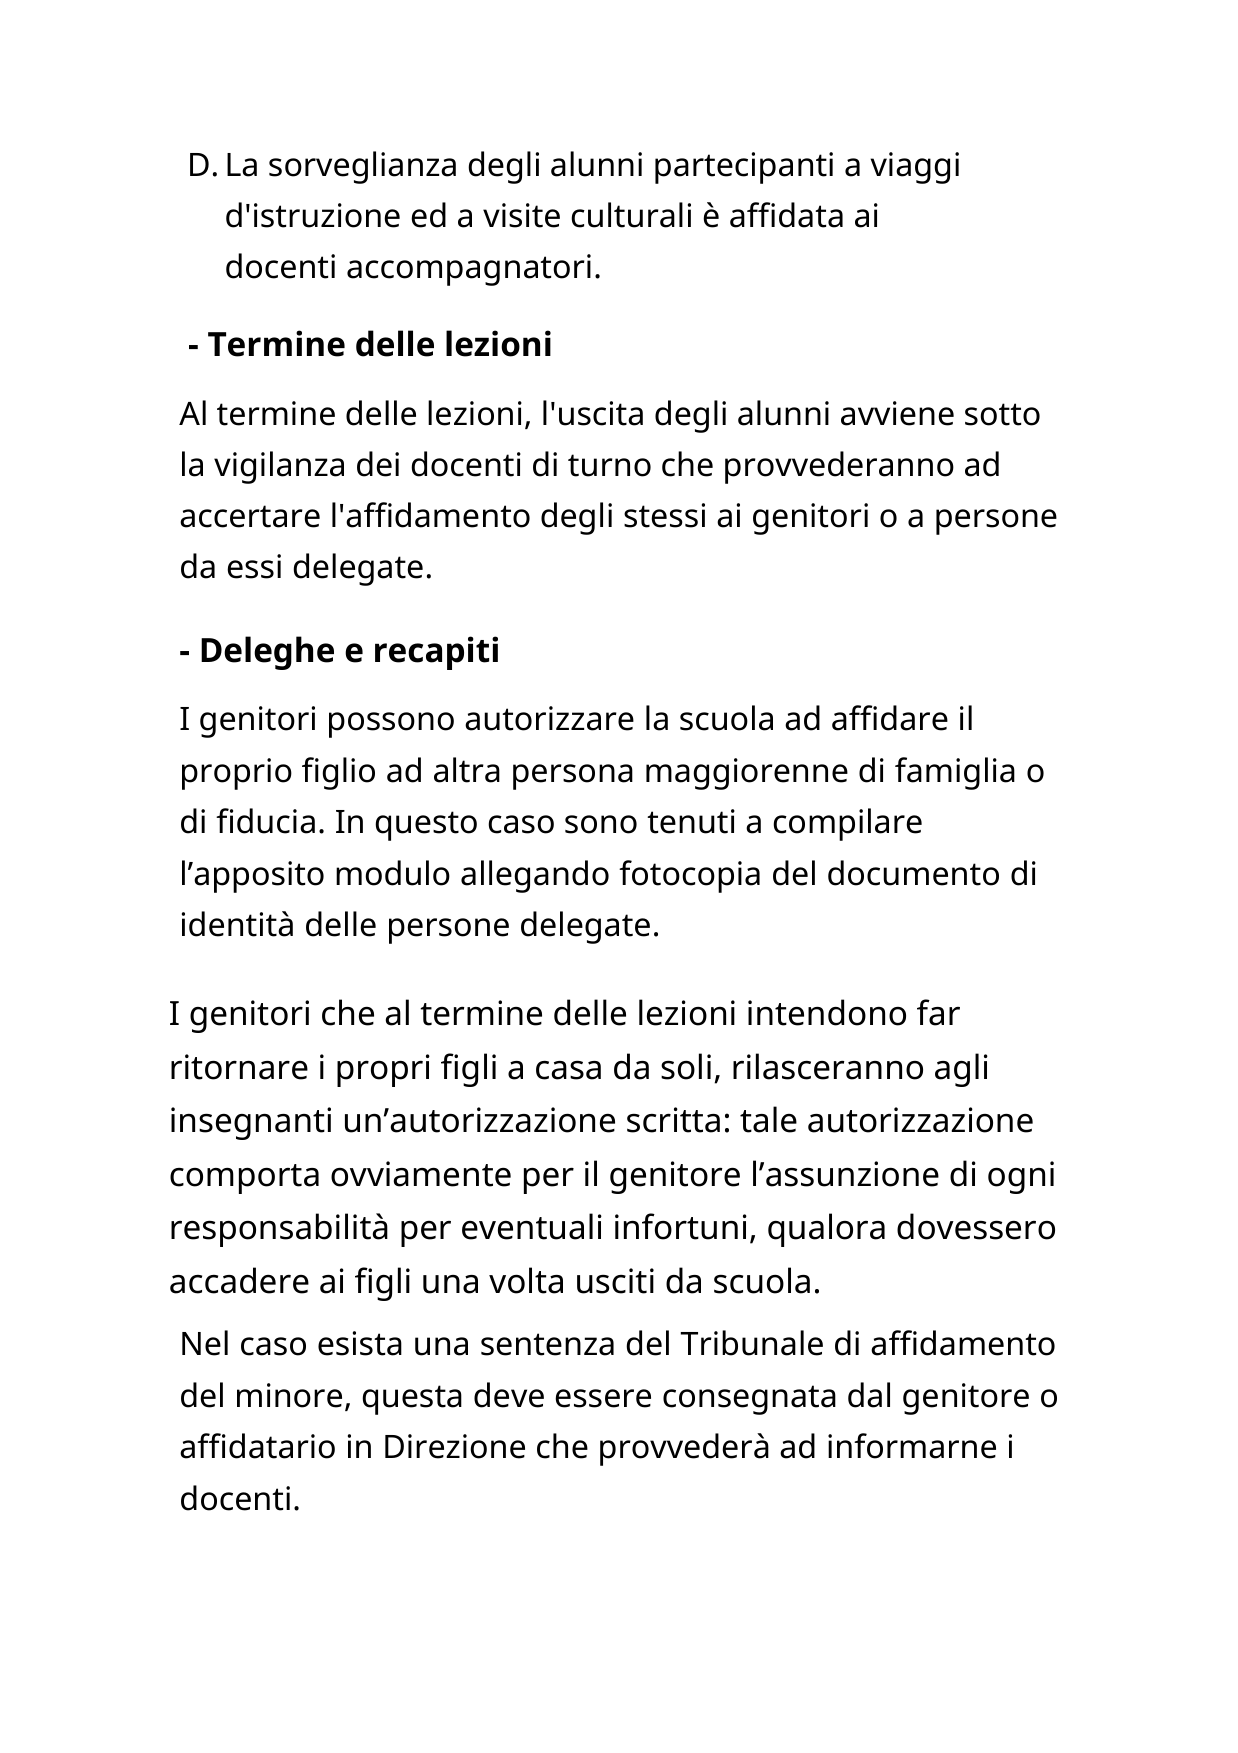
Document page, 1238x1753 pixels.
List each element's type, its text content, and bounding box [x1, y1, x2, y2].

text I genitori possono autorizzare la scuola ad affidare il proprio figlio ad altra persona maggiorenne di famiglia o di fiducia. In questo caso sono tenuti a compilare l’apposito modulo allegando fotocopia del documento di identità delle persone delegate. [179, 696, 1069, 946]
text I genitori che al termine delle lezioni intendono far ritornare i propri figli a casa da soli, rilasceranno agli insegnanti un’autorizzazione scritta: tale autorizzazione comporta ovviamente per il genitore l’assunzione di ogni responsabilità per eventuali infortuni, qualora dovessero accadere ai figli una volta usciti da scuola. [169, 990, 1098, 1303]
text Al termine delle lezioni, l'uscita degli alunni avviene sotto la vigilanza dei docenti di turno che provvederanno ad accertare l'affidamento degli stessi ai genitori o a persone da essi delegate. [179, 390, 1071, 588]
list La sorveglianza degli alunni partecipanti a viaggi d'istruzione ed a visite culturali è affidata ai docenti accompagnatori. [187, 142, 968, 287]
text Nel caso esista una sentenza del Tribunale di affidamento del minore, questa deve essere consegnata dal genitore o affidatario in Direzione che provvederà ad informarne i docenti. [179, 1321, 1074, 1519]
subtitle - Termine delle lezioni [179, 320, 1098, 366]
subtitle - Deleghe e recapiti [179, 626, 1098, 672]
